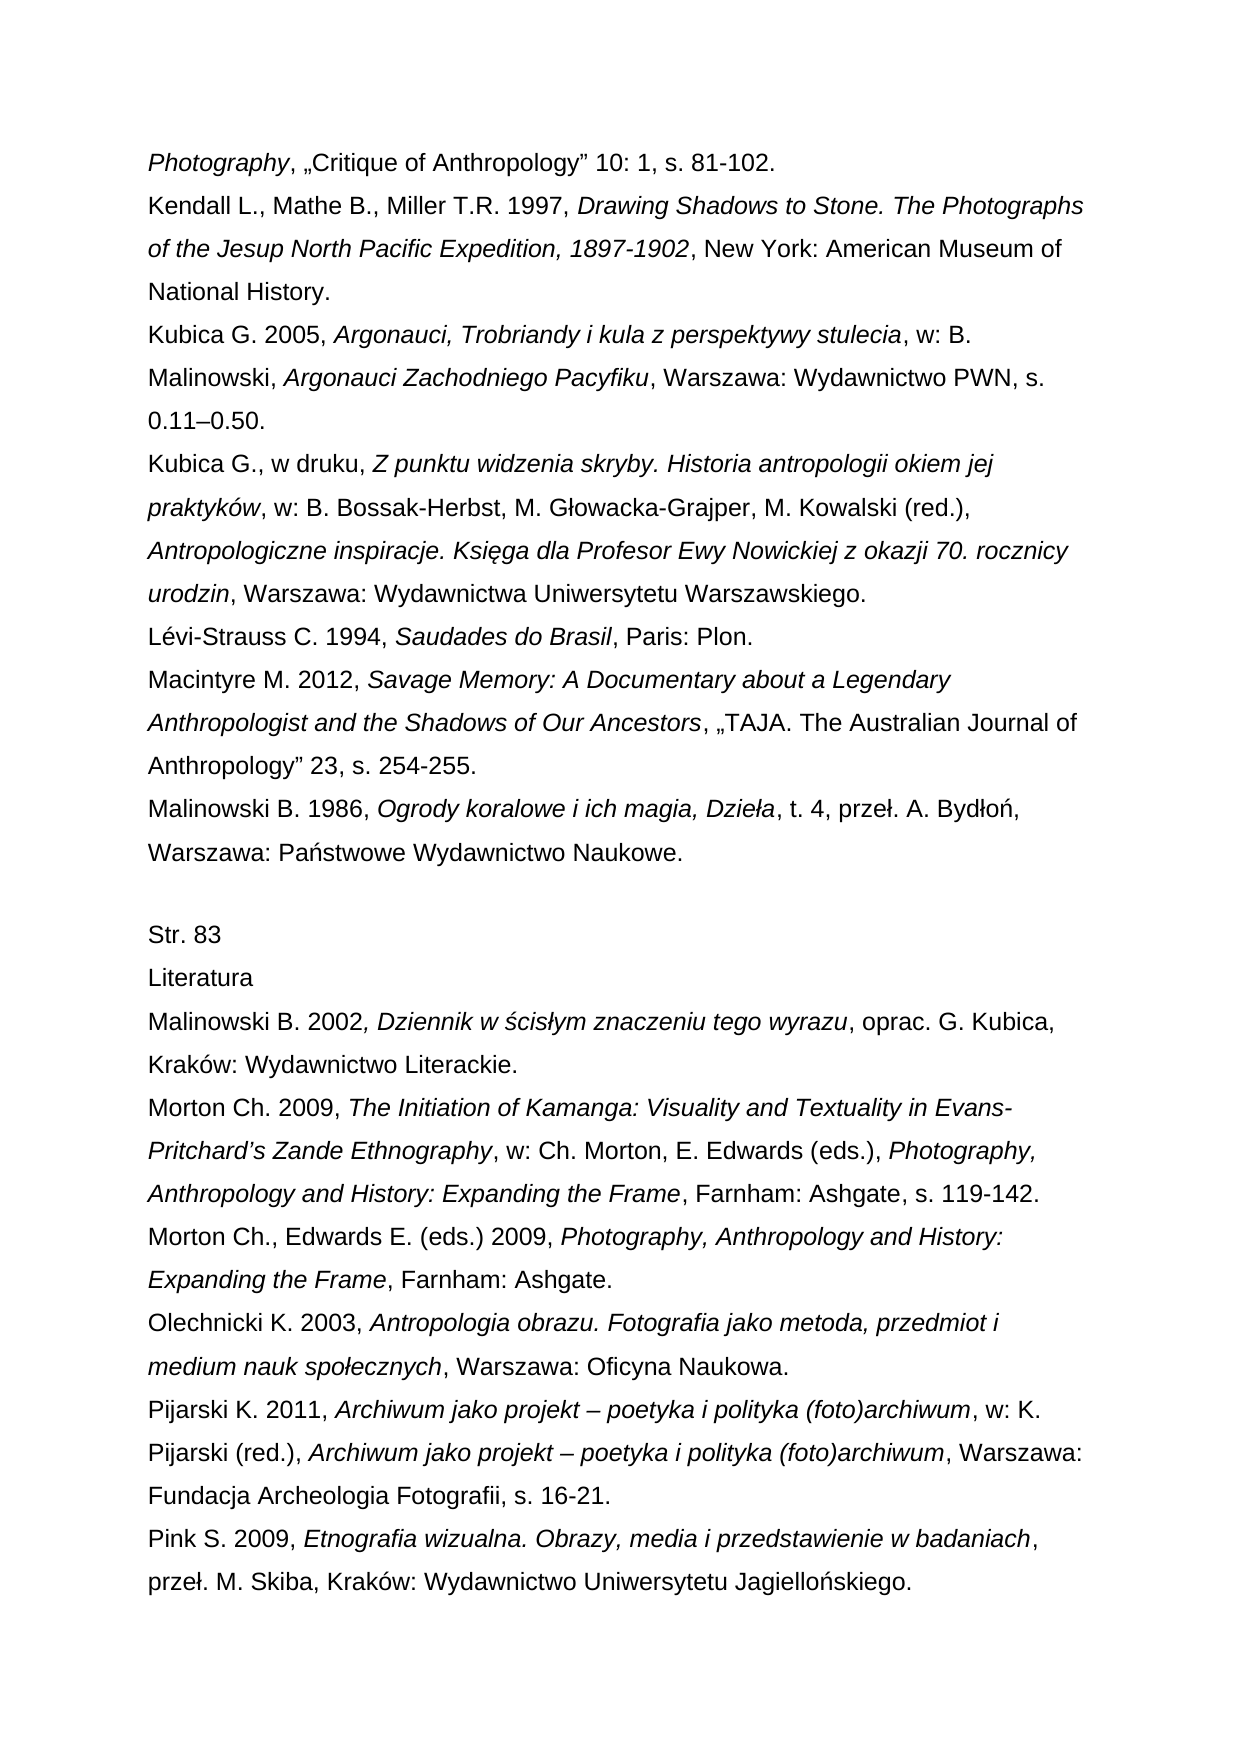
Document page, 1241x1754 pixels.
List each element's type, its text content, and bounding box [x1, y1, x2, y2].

text Literatura [148, 963, 1093, 992]
text Morton Ch. 2009, The Initiation of Kamanga: Visuality and Textuality in Evans-Pritchard’s Zande Ethnography, w: Ch. Morton, E. Edwards (eds.), Photography, Anthropology and History: Expanding the Frame, Farnham: Ashgate, s. 119-142. [148, 1093, 1093, 1208]
text Morton Ch., Edwards E. (eds.) 2009, Photography, Anthropology and History: Expanding the Frame, Farnham: Ashgate. [148, 1222, 1093, 1294]
text Kendall L., Mathe B., Miller T.R. 1997, Drawing Shadows to Stone. The Photographs of the Jesup North Pacific Expedition, 1897-1902, New York: American Museum of National History. [148, 191, 1093, 306]
text Kubica G. 2005, Argonauci, Trobriandy i kula z perspektywy stulecia, w: B. Malinowski, Argonauci Zachodniego Pacyfiku, Warszawa: Wydawnictwo PWN, s. 0.11–0.50. [148, 320, 1093, 435]
text Pink S. 2009, Etnografia wizualna. Obrazy, media i przedstawienie w badaniach, przeł. M. Skiba, Kraków: Wydawnictwo Uniwersytetu Jagiellońskiego. [148, 1524, 1093, 1596]
text Photography, „Critique of Anthropology” 10: 1, s. 81-102. [148, 148, 1093, 176]
text Str. 83 [148, 920, 1093, 949]
text Malinowski B. 2002, Dziennik w ścisłym znaczeniu tego wyrazu, oprac. G. Kubica, Kraków: Wydawnictwo Literackie. [148, 1006, 1093, 1078]
text Malinowski B. 1986, Ogrody koralowe i ich magia, Dzieła, t. 4, przeł. A. Bydłoń, Warszawa: Państwowe Wydawnictwo Naukowe. [148, 794, 1093, 866]
text Kubica G., w druku, Z punktu widzenia skryby. Historia antropologii okiem jej praktyków, w: B. Bossak-Herbst, M. Głowacka-Grajper, M. Kowalski (red.), Antropologiczne inspiracje. Księga dla Profesor Ewy Nowickiej z okazji 70. rocznicy urodzin, Warszawa: Wydawnictwa Uniwersytetu Warszawskiego. [148, 449, 1093, 608]
text Macintyre M. 2012, Savage Memory: A Documentary about a Legendary Anthropologist and the Shadows of Our Ancestors, „TAJA. The Australian Journal of Anthropology” 23, s. 254-255. [148, 665, 1093, 780]
text Olechnicki K. 2003, Antropologia obrazu. Fotografia jako metoda, przedmiot i medium nauk społecznych, Warszawa: Oficyna Naukowa. [148, 1308, 1093, 1380]
text Lévi-Strauss C. 1994, Saudades do Brasil, Paris: Plon. [148, 622, 1093, 651]
text Pijarski K. 2011, Archiwum jako projekt – poetyka i polityka (foto)archiwum, w: K. Pijarski (red.), Archiwum jako projekt – poetyka i polityka (foto)archiwum, Warszawa: Fundacja Archeologia Fotografii, s. 16-21. [148, 1394, 1093, 1509]
